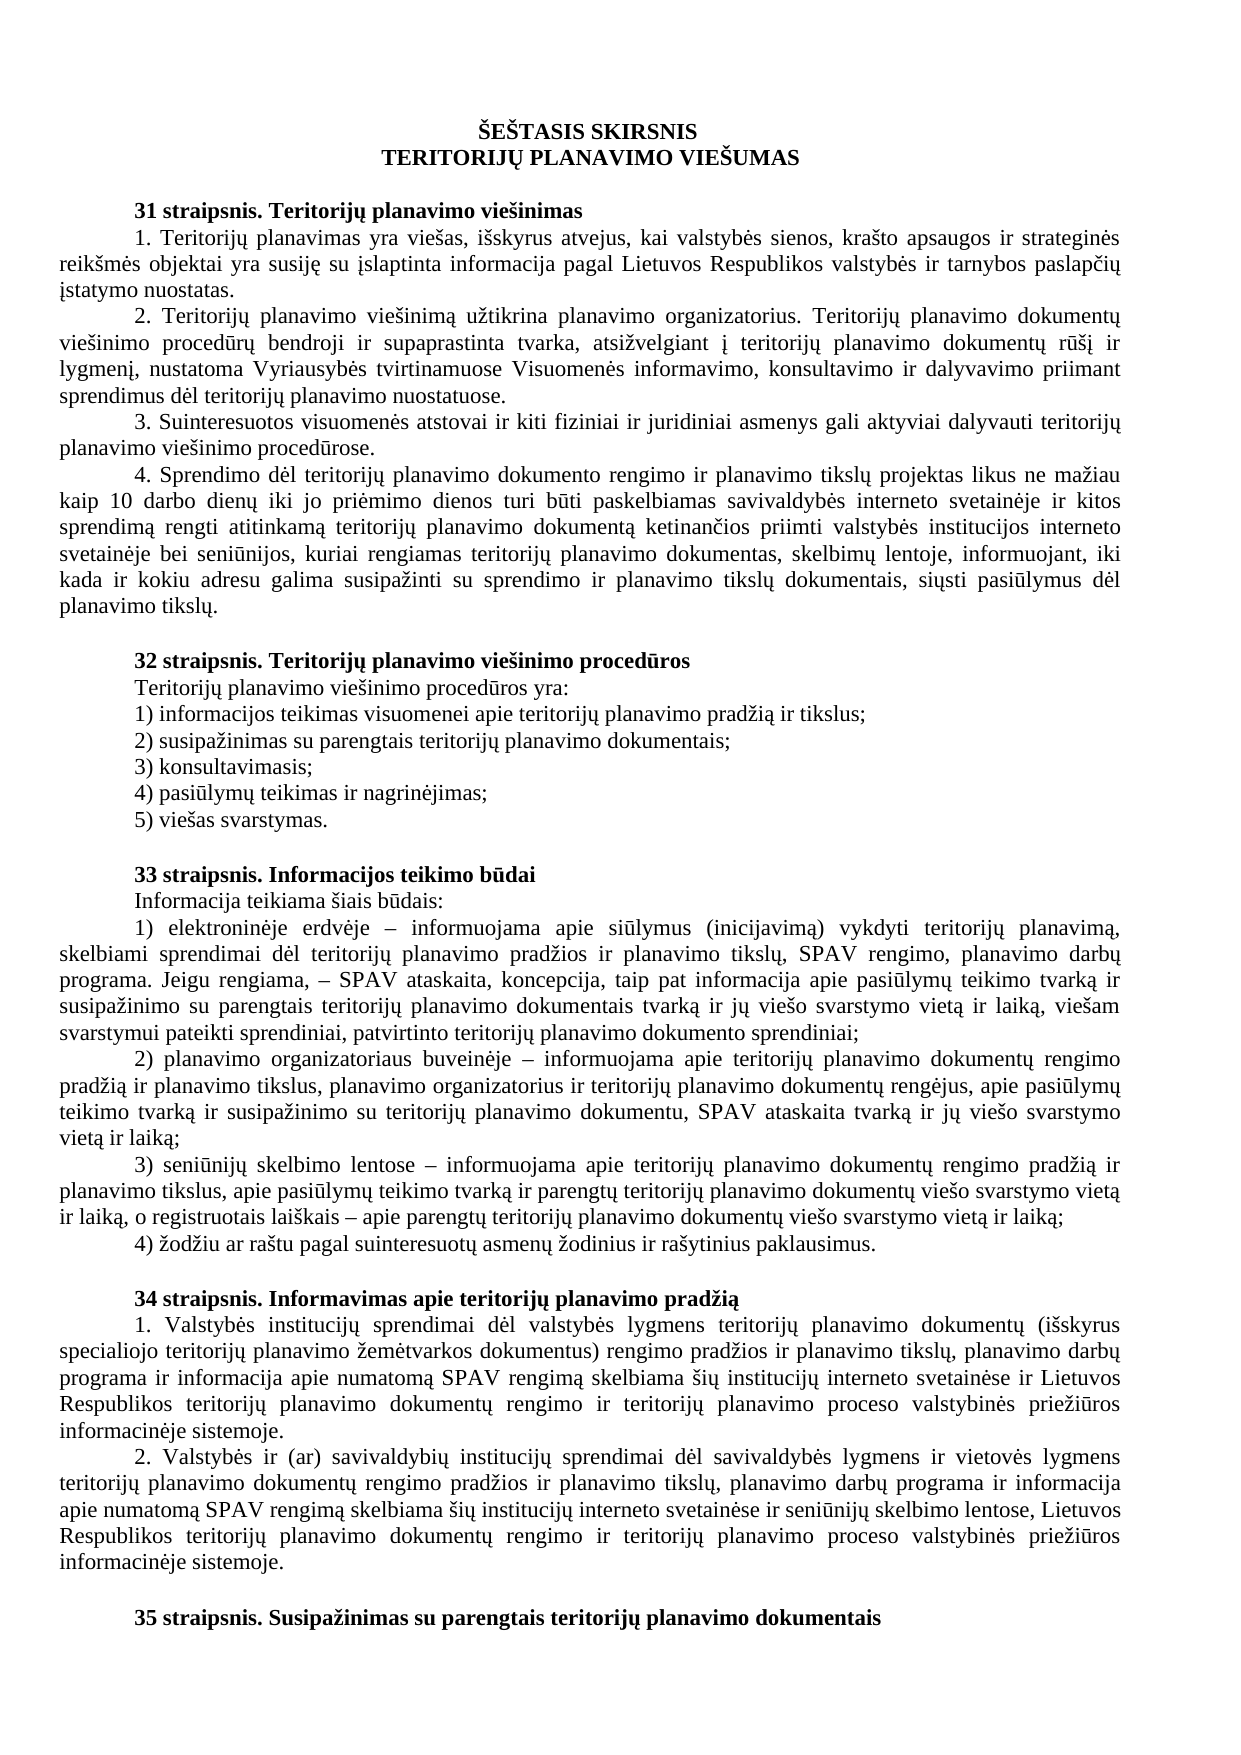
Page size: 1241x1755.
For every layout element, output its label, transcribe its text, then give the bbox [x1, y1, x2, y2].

text 33 straipsnis. Informacijos teikimo būdai [59, 861, 1122, 887]
text 1) informacijos teikimas visuomenei apie teritorijų planavimo pradžią ir tikslus; [59, 700, 1122, 727]
text 4) žodžiu ar raštu pagal suinteresuotų asmenų žodinius ir rašytinius paklausimus. [59, 1230, 1122, 1256]
text 4. Sprendimo dėl teritorijų planavimo dokumento rengimo ir planavimo tikslų projektas likus ne mažiau kaip 10 darbo dienų iki jo priėmimo dienos turi būti paskelbiamas savivaldybės interneto svetainėje ir kitos sprendimą rengti atitinkamą teritorijų planavimo dokumentą ketinančios priimti valstybės institucijos interneto svetainėje bei seniūnijos, kuriai rengiamas teritorijų planavimo dokumentas, skelbimų lentoje, informuojant, iki kada ir kokiu adresu galima susipažinti su sprendimo ir planavimo tikslų dokumentais, siųsti pasiūlymus dėl planavimo tikslų. [59, 461, 1122, 619]
text 2. Teritorijų planavimo viešinimą užtikrina planavimo organizatorius. Teritorijų planavimo dokumentų viešinimo procedūrų bendroji ir supaprastinta tvarka, atsižvelgiant į teritorijų planavimo dokumentų rūšį ir lygmenį, nustatoma Vyriausybės tvirtinamuose Visuomenės informavimo, konsultavimo ir dalyvavimo priimant sprendimus dėl teritorijų planavimo nuostatuose. [59, 303, 1122, 408]
text 2. Valstybės ir (ar) savivaldybių institucijų sprendimai dėl savivaldybės lygmens ir vietovės lygmens teritorijų planavimo dokumentų rengimo pradžios ir planavimo tikslų, planavimo darbų programa ir informacija apie numatomą SPAV rengimą skelbiama šių institucijų interneto svetainėse ir seniūnijų skelbimo lentose, Lietuvos Respublikos teritorijų planavimo dokumentų rengimo ir teritorijų planavimo proceso valstybinės priežiūros informacinėje sistemoje. [59, 1443, 1122, 1575]
text Teritorijų planavimo viešinimo procedūros yra: [59, 674, 1122, 700]
text TERITORIJŲ PLANAVIMO VIEŠUMAS [59, 144, 1122, 171]
text 1. Valstybės institucijų sprendimai dėl valstybės lygmens teritorijų planavimo dokumentų (išskyrus specialiojo teritorijų planavimo žemėtvarkos dokumentus) rengimo pradžios ir planavimo tikslų, planavimo darbų programa ir informacija apie numatomą SPAV rengimą skelbiama šių institucijų interneto svetainėse ir Lietuvos Respublikos teritorijų planavimo dokumentų rengimo ir teritorijų planavimo proceso valstybinės priežiūros informacinėje sistemoje. [59, 1311, 1122, 1443]
text 3) konsultavimasis; [59, 753, 1122, 779]
text 5) viešas svarstymas. [59, 806, 1122, 832]
text ŠEŠTASIS SKIRSNIS [59, 118, 1122, 144]
text 2) susipažinimas su parengtais teritorijų planavimo dokumentais; [59, 727, 1122, 753]
text 1) elektroninėje erdvėje – informuojama apie siūlymus (inicijavimą) vykdyti teritorijų planavimą, skelbiami sprendimai dėl teritorijų planavimo pradžios ir planavimo tikslų, SPAV rengimo, planavimo darbų programa. Jeigu rengiama, – SPAV ataskaita, koncepcija, taip pat informacija apie pasiūlymų teikimo tvarką ir susipažinimo su parengtais teritorijų planavimo dokumentais tvarką ir jų viešo svarstymo vietą ir laiką, viešam svarstymui pateikti sprendiniai, patvirtinto teritorijų planavimo dokumento sprendiniai; [59, 913, 1122, 1045]
text 4) pasiūlymų teikimas ir nagrinėjimas; [59, 779, 1122, 806]
text 32 straipsnis. Teritorijų planavimo viešinimo procedūros [59, 648, 1122, 674]
text 34 straipsnis. Informavimas apie teritorijų planavimo pradžią [59, 1285, 1122, 1311]
text Informacija teikiama šiais būdais: [59, 887, 1122, 913]
text 3) seniūnijų skelbimo lentose – informuojama apie teritorijų planavimo dokumentų rengimo pradžią ir planavimo tikslus, apie pasiūlymų teikimo tvarką ir parengtų teritorijų planavimo dokumentų viešo svarstymo vietą ir laiką, o registruotais laiškais – apie parengtų teritorijų planavimo dokumentų viešo svarstymo vietą ir laiką; [59, 1151, 1122, 1230]
text 31 straipsnis. Teritorijų planavimo viešinimas [59, 197, 1122, 223]
text 1. Teritorijų planavimas yra viešas, išskyrus atvejus, kai valstybės sienos, krašto apsaugos ir strateginės reikšmės objektai yra susiję su įslaptinta informacija pagal Lietuvos Respublikos valstybės ir tarnybos paslapčių įstatymo nuostatas. [59, 223, 1122, 303]
text 2) planavimo organizatoriaus buveinėje – informuojama apie teritorijų planavimo dokumentų rengimo pradžią ir planavimo tikslus, planavimo organizatorius ir teritorijų planavimo dokumentų rengėjus, apie pasiūlymų teikimo tvarką ir susipažinimo su teritorijų planavimo dokumentu, SPAV ataskaita tvarką ir jų viešo svarstymo vietą ir laiką; [59, 1045, 1122, 1151]
text 35 straipsnis. Susipažinimas su parengtais teritorijų planavimo dokumentais [59, 1603, 1122, 1630]
text 3. Suinteresuotos visuomenės atstovai ir kiti fiziniai ir juridiniai asmenys gali aktyviai dalyvauti teritorijų planavimo viešinimo procedūrose. [59, 408, 1122, 461]
